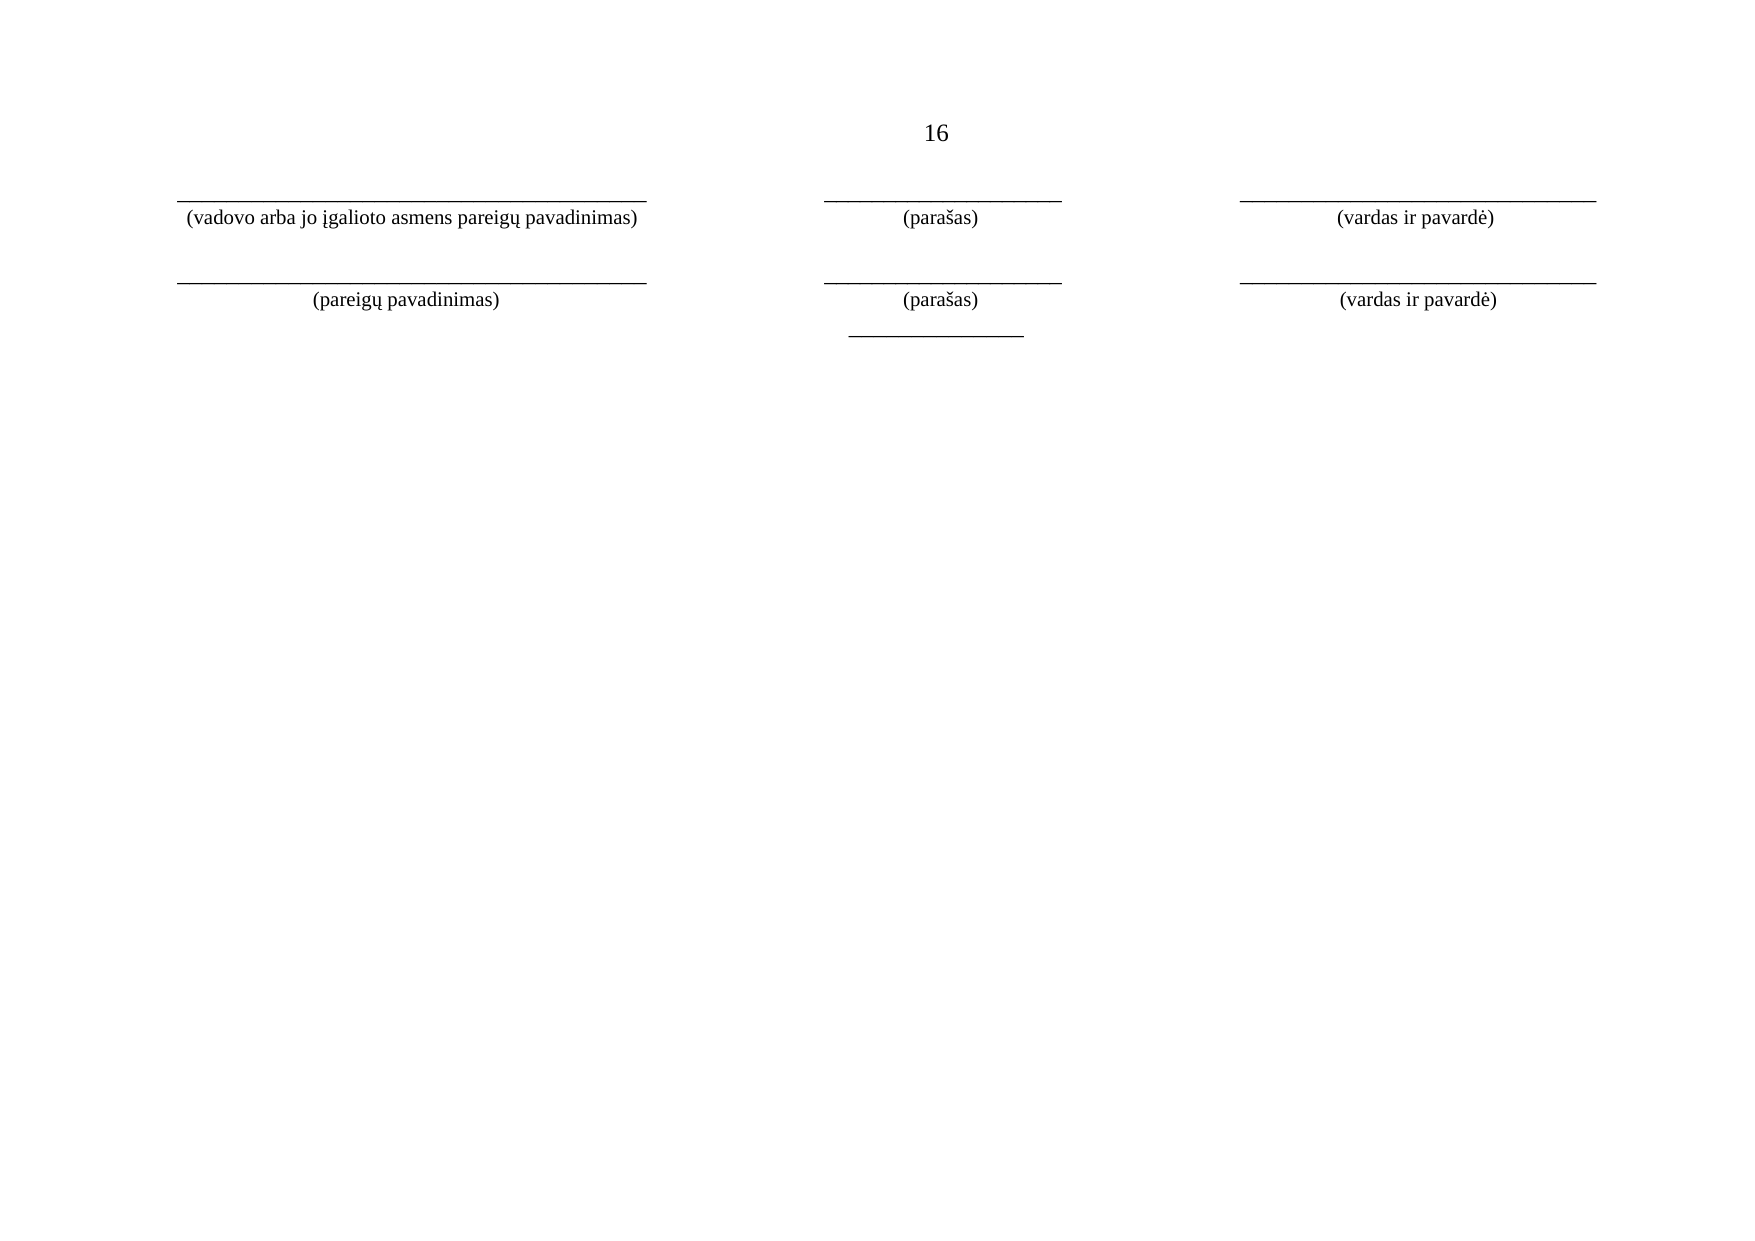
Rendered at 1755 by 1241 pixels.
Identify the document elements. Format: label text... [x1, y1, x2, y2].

text ______________ [177, 311, 1695, 339]
text (pareigų pavadinimas) (parašas) (vardas ir pavardė) [177, 287, 1695, 311]
text (vadovo arba jo įgalioto asmens pareigų pavadinimas) (parašas) (vardas ir pavardė) [177, 205, 1695, 229]
